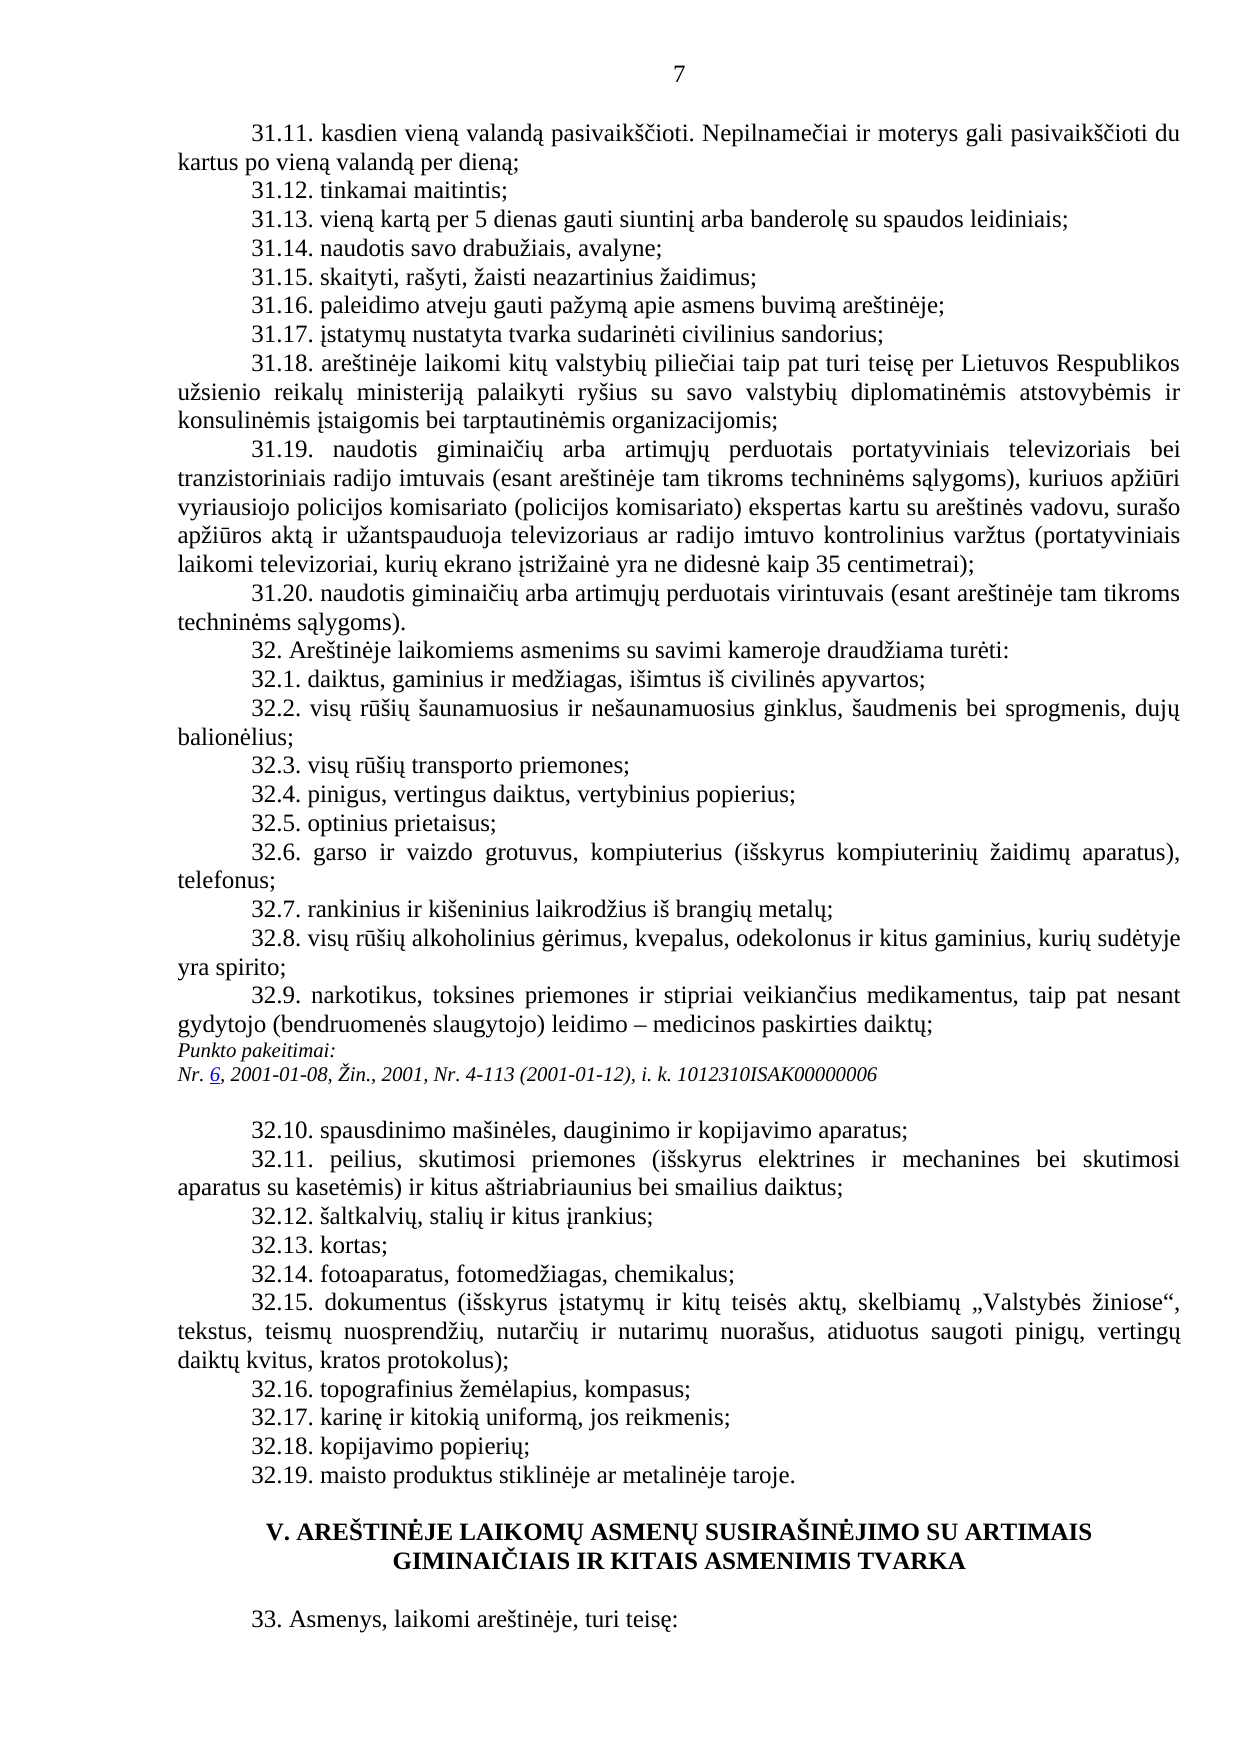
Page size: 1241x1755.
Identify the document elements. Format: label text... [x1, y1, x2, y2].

text 31.13. vieną kartą per 5 dienas gauti siuntinį arba banderolę su spaudos leidiniais; [177, 204, 1181, 233]
text 32.19. maisto produktus stiklinėje ar metalinėje taroje. [177, 1460, 1181, 1489]
text 31.11. kasdien vieną valandą pasivaikščioti. Nepilnamečiai ir moterys gali pasivaikščioti du kartus po vieną valandą per dieną; [177, 118, 1181, 176]
text 32.4. pinigus, vertingus daiktus, vertybinius popierius; [177, 779, 1181, 808]
text 32.10. spausdinimo mašinėles, dauginimo ir kopijavimo aparatus; [177, 1115, 1181, 1144]
text 32.8. visų rūšių alkoholinius gėrimus, kvepalus, odekolonus ir kitus gaminius, kurių sudėtyje yra spirito; [177, 923, 1181, 981]
text 32.1. daiktus, gaminius ir medžiagas, išimtus iš civilinės apyvartos; [177, 664, 1181, 693]
text 32.5. optinius prietaisus; [177, 808, 1181, 837]
text 32.16. topografinius žemėlapius, kompasus; [177, 1374, 1181, 1402]
text 31.16. paleidimo atveju gauti pažymą apie asmens buvimą areštinėje; [177, 291, 1181, 319]
text 32.14. fotoaparatus, fotomedžiagas, chemikalus; [177, 1259, 1181, 1287]
text 31.18. areštinėje laikomi kitų valstybių piliečiai taip pat turi teisę per Lietuvos Respublikos užsienio reikalų ministeriją palaikyti ryšius su savo valstybių diplomatinėmis atstovybėmis ir konsulinėmis įstaigomis bei tarptautinėmis organizacijomis; [177, 348, 1181, 434]
text 32.18. kopijavimo popierių; [177, 1431, 1181, 1460]
text 32.2. visų rūšių šaunamuosius ir nešaunamuosius ginklus, šaudmenis bei sprogmenis, dujų balionėlius; [177, 693, 1181, 751]
text Nr. 6, 2001-01-08, Žin., 2001, Nr. 4-113 (2001-01-12), i. k. 1012310ISAK00000006 [177, 1062, 1181, 1086]
text 31.12. tinkamai maitintis; [177, 176, 1181, 204]
text 31.19. naudotis giminaičių arba artimųjų perduotais portatyviniais televizoriais bei tranzistoriniais radijo imtuvais (esant areštinėje tam tikroms techninėms sąlygoms), kuriuos apžiūri vyriausiojo policijos komisariato (policijos komisariato) ekspertas kartu su areštinės vadovu, surašo apžiūros aktą ir užantspauduoja televizoriaus ar radijo imtuvo kontrolinius varžtus (portatyviniais laikomi televizoriai, kurių ekrano įstrižainė yra ne didesnė kaip 35 centimetrai); [177, 434, 1181, 578]
text 32.9. narkotikus, toksines priemones ir stipriai veikiančius medikamentus, taip pat nesant gydytojo (bendruomenės slaugytojo) leidimo – medicinos paskirties daiktų; [177, 981, 1181, 1038]
text 32.15. dokumentus (išskyrus įstatymų ir kitų teisės aktų, skelbiamų „Valstybės žiniose“, tekstus, teismų nuosprendžių, nutarčių ir nutarimų nuorašus, atiduotus saugoti pinigų, vertingų daiktų kvitus, kratos protokolus); [177, 1287, 1181, 1374]
text 32.6. garso ir vaizdo grotuvus, kompiuterius (išskyrus kompiuterinių žaidimų aparatus), telefonus; [177, 837, 1181, 894]
text 31.14. naudotis savo drabužiais, avalyne; [177, 233, 1181, 262]
text 32.11. peilius, skutimosi priemones (išskyrus elektrines ir mechanines bei skutimosi aparatus su kasetėmis) ir kitus aštriabriaunius bei smailius daiktus; [177, 1144, 1181, 1201]
text 32. Areštinėje laikomiems asmenims su savimi kameroje draudžiama turėti: [177, 636, 1181, 664]
text 32.7. rankinius ir kišeninius laikrodžius iš brangių metalų; [177, 894, 1181, 923]
text Punkto pakeitimai: [177, 1038, 1181, 1062]
text 32.13. kortas; [177, 1230, 1181, 1259]
text 33. Asmenys, laikomi areštinėje, turi teisę: [177, 1604, 1181, 1632]
text 32.12. šaltkalvių, stalių ir kitus įrankius; [177, 1201, 1181, 1230]
text V. AREŠTINĖJE LAIKOMŲ ASMENŲ SUSIRAŠINĖJIMO SU ARTIMAIS GIMINAIČIAIS IR KITAIS ASMENIMIS TVARKA [177, 1517, 1181, 1575]
text 31.17. įstatymų nustatyta tvarka sudarinėti civilinius sandorius; [177, 319, 1181, 348]
text 32.17. karinę ir kitokią uniformą, jos reikmenis; [177, 1402, 1181, 1431]
text 31.20. naudotis giminaičių arba artimųjų perduotais virintuvais (esant areštinėje tam tikroms techninėms sąlygoms). [177, 578, 1181, 636]
text 31.15. skaityti, rašyti, žaisti neazartinius žaidimus; [177, 262, 1181, 291]
text 32.3. visų rūšių transporto priemones; [177, 751, 1181, 779]
